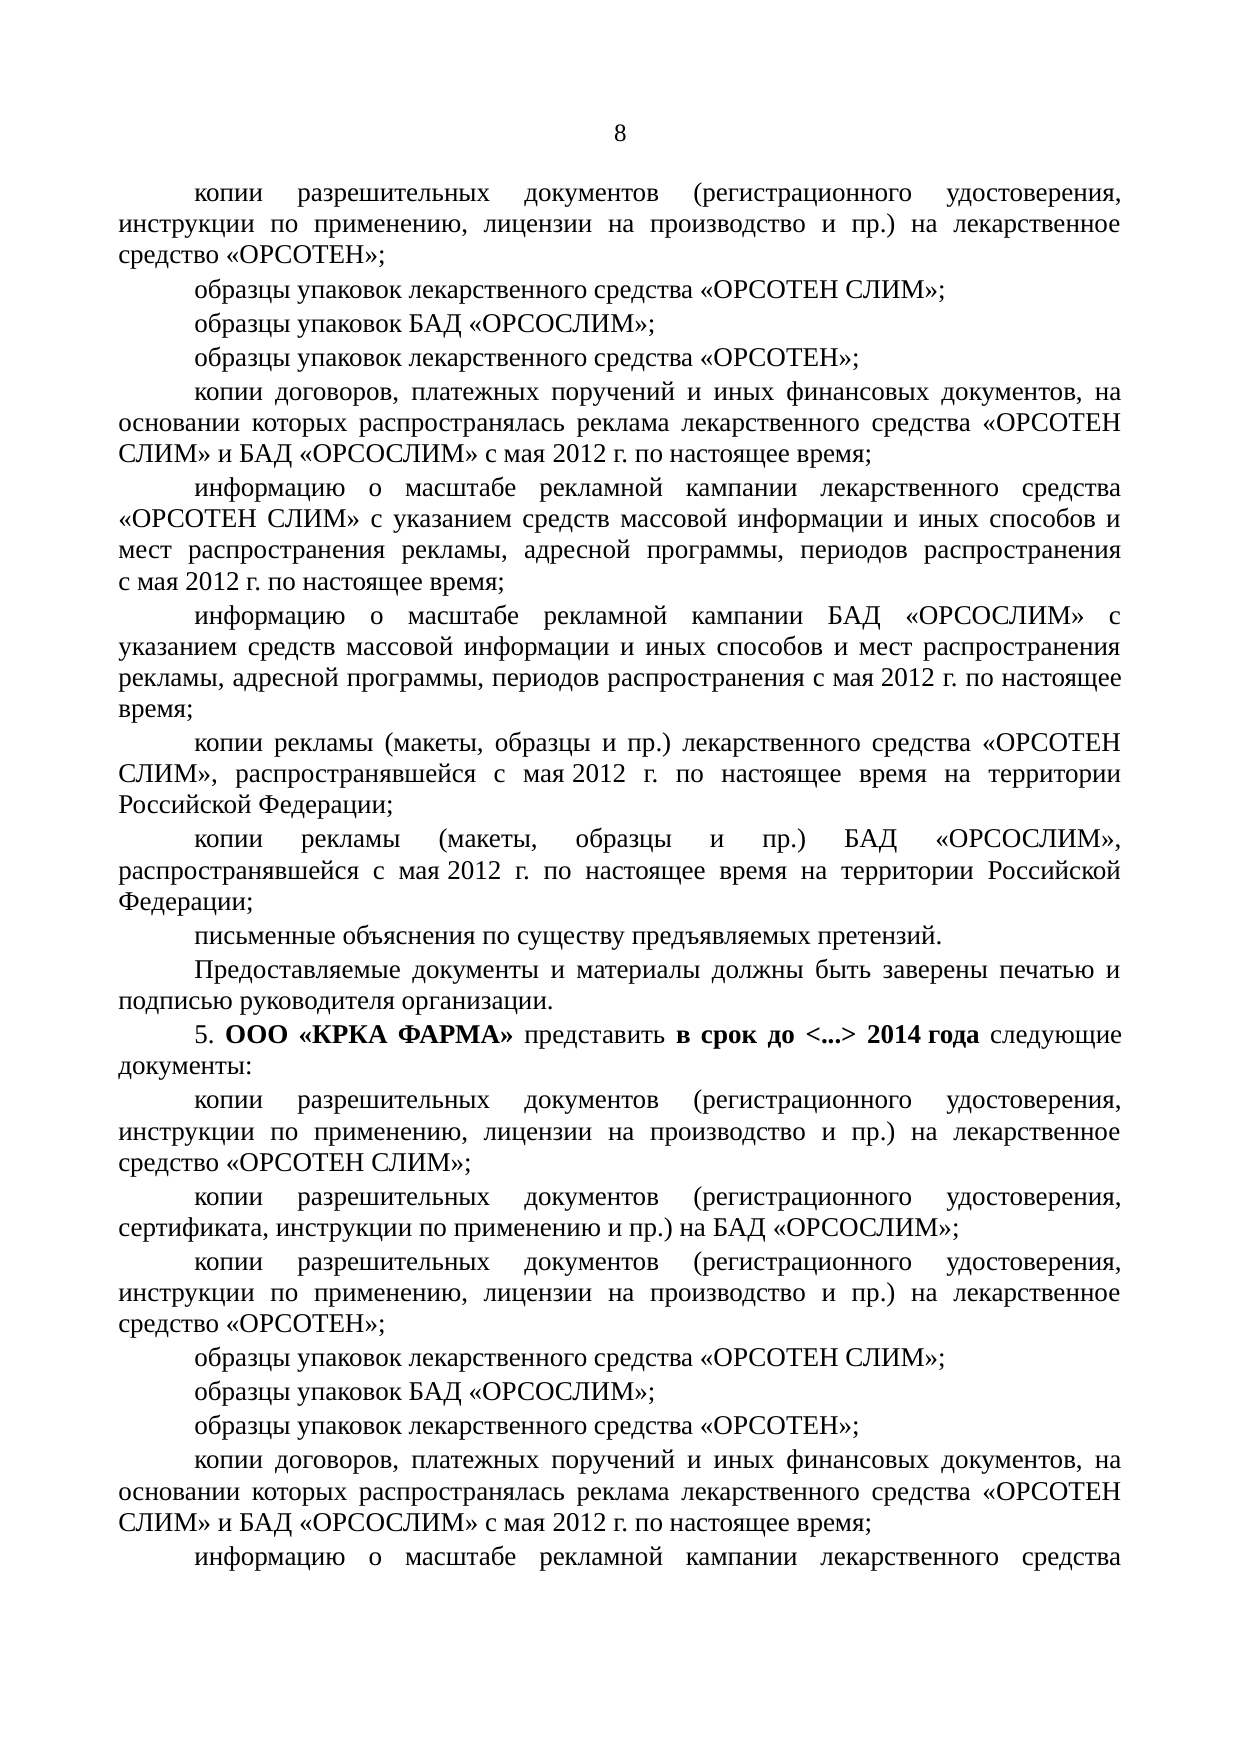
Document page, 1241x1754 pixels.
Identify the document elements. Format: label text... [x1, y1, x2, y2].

text копии договоров, платежных поручений и иных финансовых документов, на основании которых распространялась реклама лекарственного средства «ОРСОТЕН СЛИМ» и БАД «ОРСОСЛИМ» с мая 2012 г. по настоящее время; [118, 1443, 1122, 1537]
text копии рекламы (макеты, образцы и пр.) БАД «ОРСОСЛИМ», распространявшейся с мая 2012 г. по настоящее время на территории Российской Федерации; [118, 823, 1122, 916]
text информацию о масштабе рекламной кампании лекарственного средства [118, 1540, 1122, 1571]
text образцы упаковок лекарственного средства «ОРСОТЕН СЛИМ»; [118, 1341, 1122, 1372]
text образцы упаковок лекарственного средства «ОРСОТЕН СЛИМ»; [118, 273, 1122, 304]
text копии разрешительных документов (регистрационного удостоверения, инструкции по применению, лицензии на производство и пр.) на лекарственное средство «ОРСОТЕН»; [118, 1245, 1122, 1338]
text Предоставляемые документы и материалы должны быть заверены печатью и подписью руководителя организации. [118, 953, 1122, 1015]
text копии разрешительных документов (регистрационного удостоверения, инструкции по применению, лицензии на производство и пр.) на лекарственное средство «ОРСОТЕН СЛИМ»; [118, 1083, 1122, 1177]
text письменные объяснения по существу предъявляемых претензий. [118, 919, 1122, 950]
text образцы упаковок лекарственного средства «ОРСОТЕН»; [118, 341, 1122, 372]
text информацию о масштабе рекламной кампании лекарственного средства «ОРСОТЕН СЛИМ» с указанием средств массовой информации и иных способов и мест распространения рекламы, адресной программы, периодов распространения с мая 2012 г. по настоящее время; [118, 471, 1122, 596]
text образцы упаковок БАД «ОРСОСЛИМ»; [118, 307, 1122, 338]
text образцы упаковок БАД «ОРСОСЛИМ»; [118, 1375, 1122, 1407]
text информацию о масштабе рекламной кампании БАД «ОРСОСЛИМ» с указанием средств массовой информации и иных способов и мест распространения рекламы, адресной программы, периодов распространения с мая 2012 г. по настоящее время; [118, 599, 1122, 723]
text копии договоров, платежных поручений и иных финансовых документов, на основании которых распространялась реклама лекарственного средства «ОРСОТЕН СЛИМ» и БАД «ОРСОСЛИМ» с мая 2012 г. по настоящее время; [118, 375, 1122, 468]
text 5. ООО «КРКА ФАРМА» представить в срок до <...> 2014 года следующие документы: [118, 1018, 1122, 1081]
text копии разрешительных документов (регистрационного удостоверения, сертификата, инструкции по применению и пр.) на БАД «ОРСОСЛИМ»; [118, 1180, 1122, 1242]
text копии рекламы (макеты, образцы и пр.) лекарственного средства «ОРСОТЕН СЛИМ», распространявшейся с мая 2012 г. по настоящее время на территории Российской Федерации; [118, 726, 1122, 820]
text копии разрешительных документов (регистрационного удостоверения, инструкции по применению, лицензии на производство и пр.) на лекарственное средство «ОРСОТЕН»; [118, 176, 1122, 270]
text образцы упаковок лекарственного средства «ОРСОТЕН»; [118, 1409, 1122, 1441]
